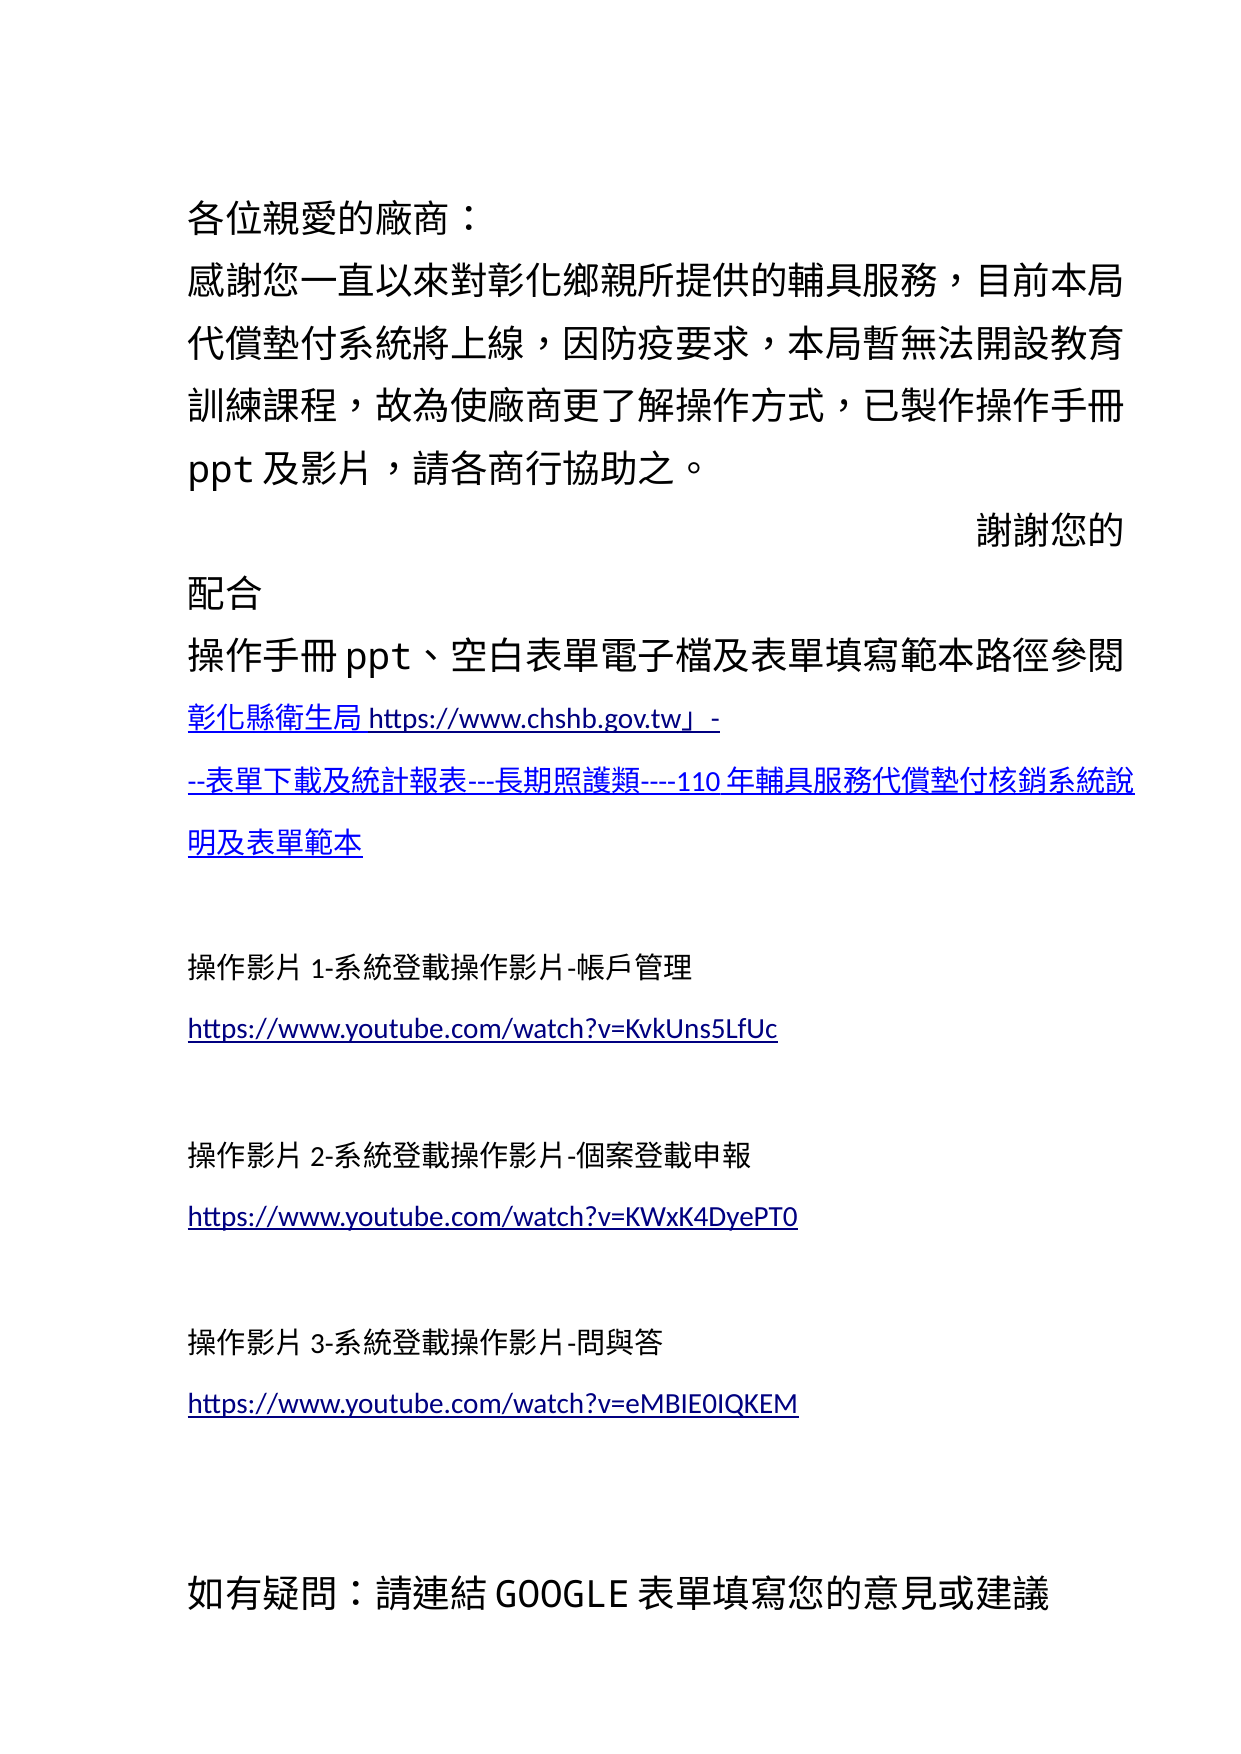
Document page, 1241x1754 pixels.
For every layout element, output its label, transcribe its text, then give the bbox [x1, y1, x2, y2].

text 謝謝您的配合 [187, 487, 1152, 612]
text 操作影片1-系統登載操作影片-帳戶管理 [187, 924, 1152, 987]
text --表單下載及統計報表---長期照護類----110年輔具服務代償墊付核銷系統說明及表單範本 [187, 737, 1152, 862]
text 操作影片3-系統登載操作影片-問與答 [187, 1299, 1152, 1362]
text 代償墊付系統將上線，因防疫要求，本局暫無法開設教育訓練課程，故為使廠商更了解操作方式，已製作操作手冊ppt及影片，請各商行協助之。 [187, 299, 1152, 487]
text 各位親愛的廠商： [187, 174, 1152, 237]
text 操作手冊ppt、空白表單電子檔及表單填寫範本路徑參閱 [187, 612, 1152, 674]
text 感謝您一直以來對彰化鄉親所提供的輔具服務，目前本局 [187, 237, 1152, 299]
text https://www.youtube.com/watch?v=KvkUns5LfUc [187, 987, 1152, 1049]
text https://www.youtube.com/watch?v=KWxK4DyePT0 [187, 1174, 1152, 1237]
text 彰化縣衛生局https://www.chshb.gov.tw」- [187, 674, 1152, 737]
text 如有疑問：請連結GOOGLE表單填寫您的意見或建議 [187, 1549, 1152, 1612]
text https://www.youtube.com/watch?v=eMBIE0IQKEM [187, 1362, 1152, 1424]
text 操作影片2-系統登載操作影片-個案登載申報 [187, 1112, 1152, 1174]
